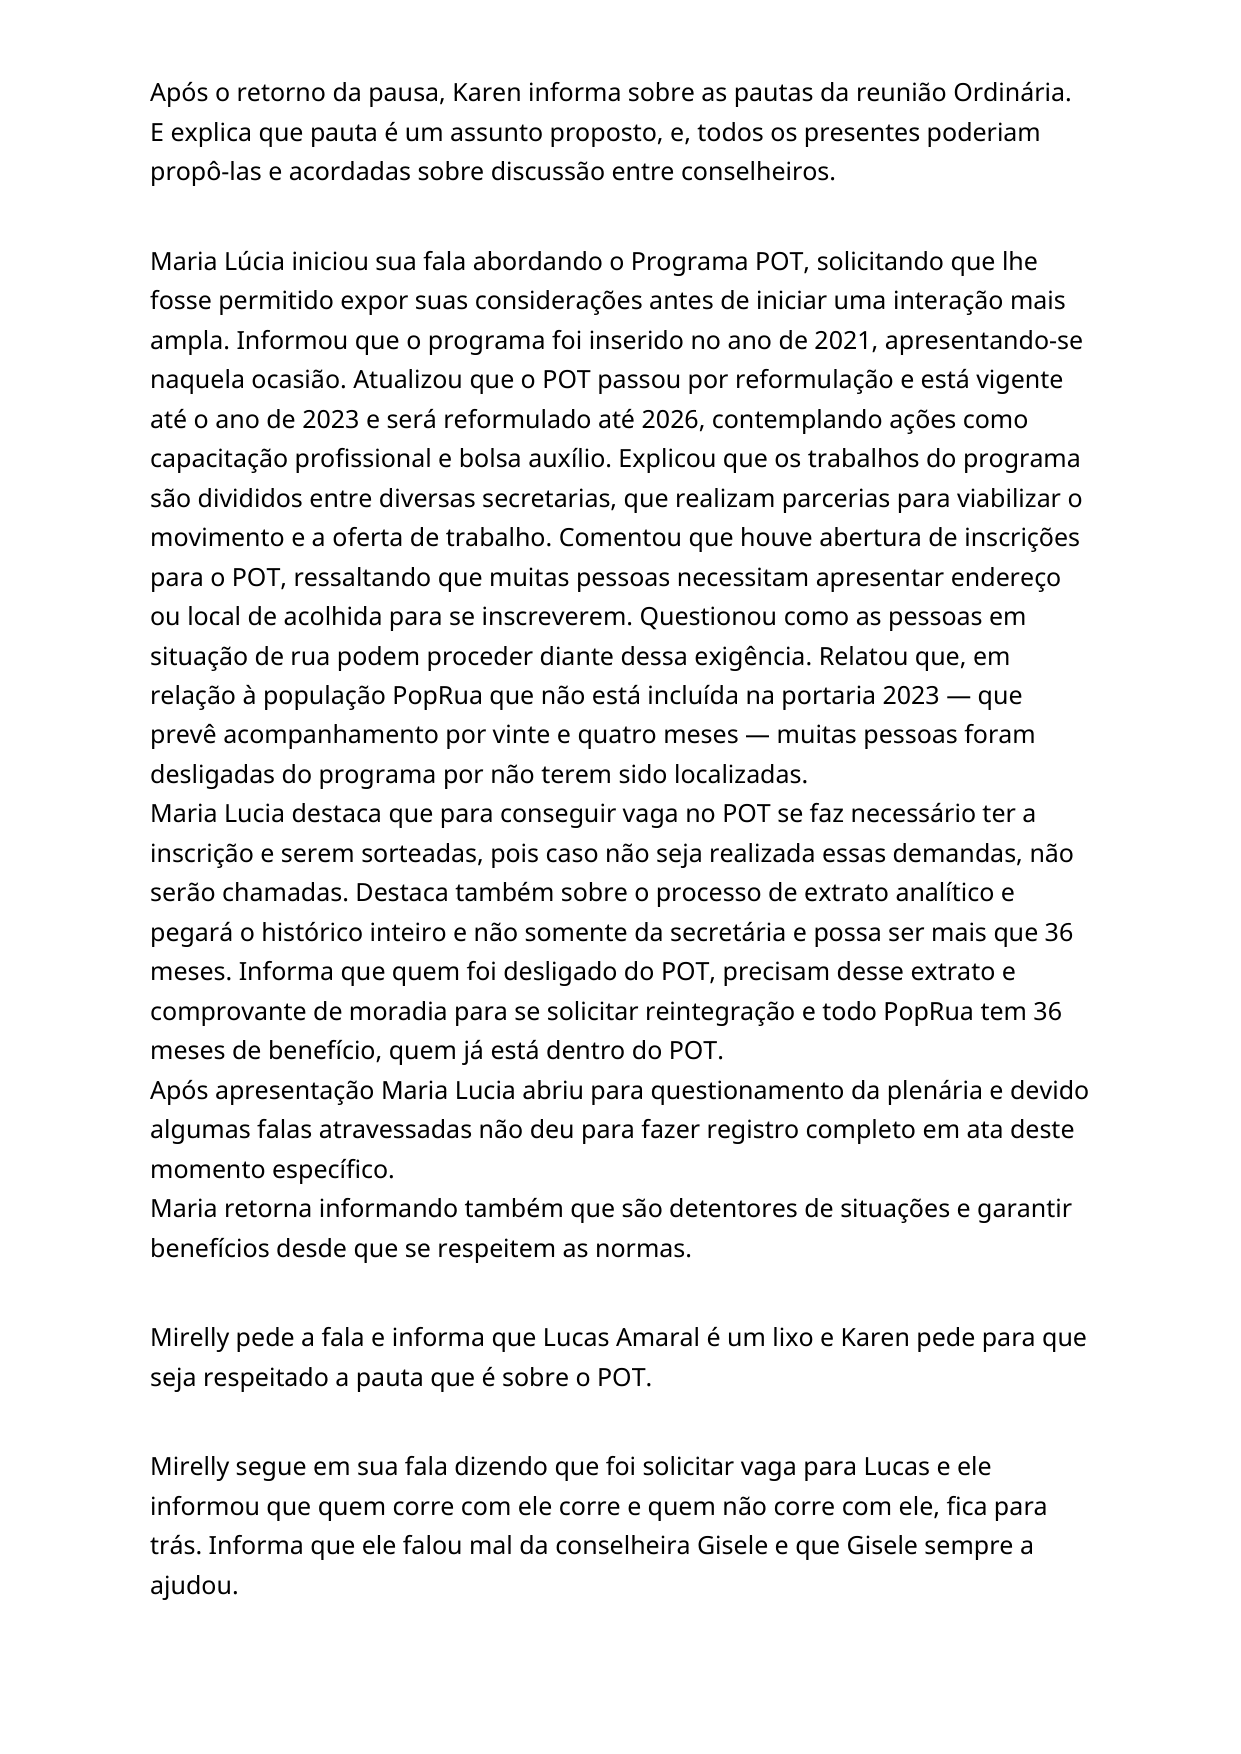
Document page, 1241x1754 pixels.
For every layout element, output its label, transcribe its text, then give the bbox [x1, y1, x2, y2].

text Maria Lúcia iniciou sua fala abordando o Programa POT, solicitando que lhe fosse permitido expor suas considerações antes de iniciar uma interação mais ampla. Informou que o programa foi inserido no ano de 2021, apresentando-se naquela ocasião. Atualizou que o POT passou por reformulação e está vigente até o ano de 2023 e será reformulado até 2026, contemplando ações como capacitação profissional e bolsa auxílio. Explicou que os trabalhos do programa são divididos entre diversas secretarias, que realizam parcerias para viabilizar o movimento e a oferta de trabalho. Comentou que houve abertura de inscrições para o POT, ressaltando que muitas pessoas necessitam apresentar endereço ou local de acolhida para se inscreverem. Questionou como as pessoas em situação de rua podem proceder diante dessa exigência. Relatou que, em relação à população PopRua que não está incluída na portaria 2023 — que prevê acompanhamento por vinte e quatro meses — muitas pessoas foram desligadas do programa por não terem sido localizadas. Maria Lucia destaca que para conseguir vaga no POT se faz necessário ter a inscrição e serem sorteadas, pois caso não seja realizada essas demandas, não serão chamadas. Destaca também sobre o processo de extrato analítico e pegará o histórico inteiro e não somente da secretária e possa ser mais que 36 meses. Informa que quem foi desligado do POT, precisam desse extrato e comprovante de moradia para se solicitar reintegração e todo PopRua tem 36 meses de benefício, quem já está dentro do POT. Após apresentação Maria Lucia abriu para questionamento da plenária e devido algumas falas atravessadas não deu para fazer registro completo em ata deste momento específico. Maria retorna informando também que são detentores de situações e garantir benefícios desde que se respeitem as normas. [150, 243, 1090, 1264]
text Mirelly segue em sua fala dizendo que foi solicitar vaga para Lucas e ele informou que quem corre com ele corre e quem não corre com ele, fica para trás. Informa que ele falou mal da conselheira Gisele e que Gisele sempre a ajudou. [150, 1449, 1090, 1601]
text Após o retorno da pausa, Karen informa sobre as pautas da reunião Ordinária. E explica que pauta é um assunto proposto, e, todos os presentes poderiam propô-las e acordadas sobre discussão entre conselheiros. [150, 75, 1090, 188]
text Mirelly pede a fala e informa que Lucas Amaral é um lixo e Karen pede para que seja respeitado a pauta que é sobre o POT. [150, 1320, 1090, 1393]
